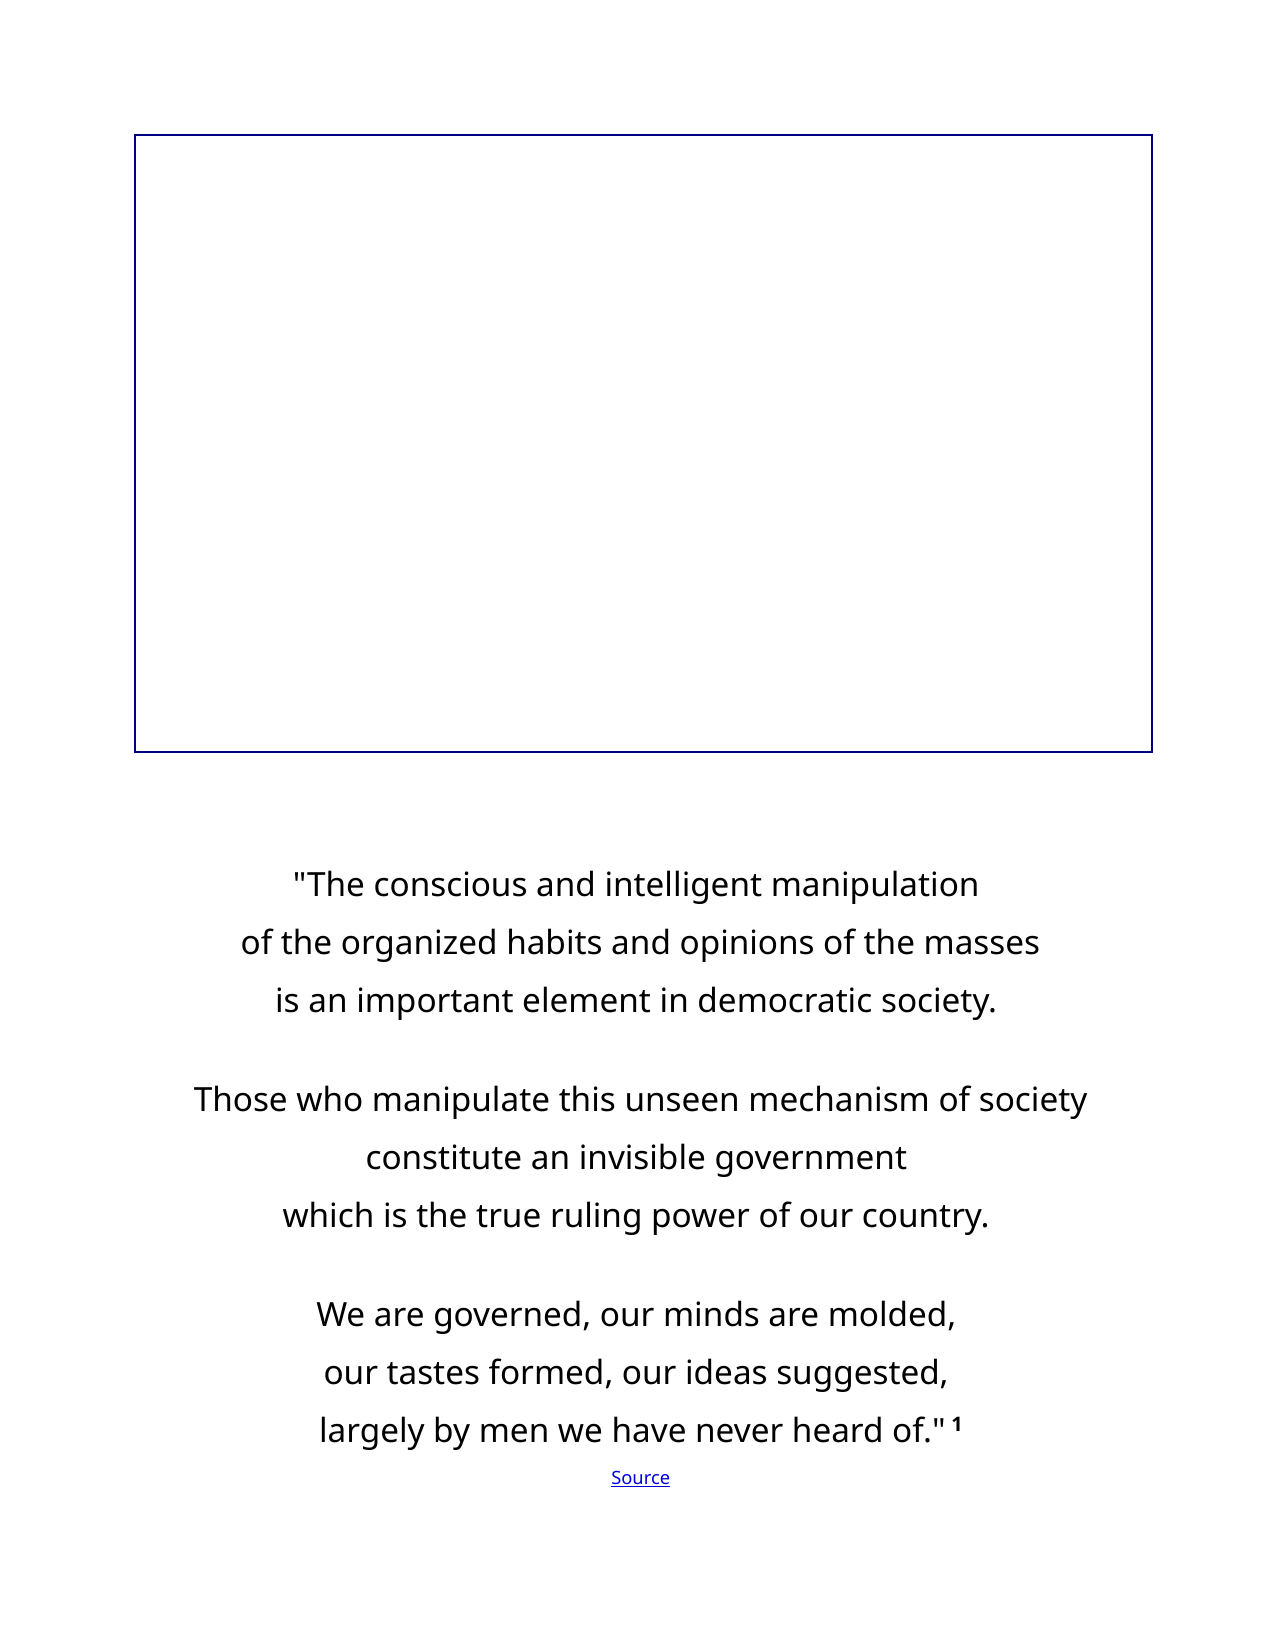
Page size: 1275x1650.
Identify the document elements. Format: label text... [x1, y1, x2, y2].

text of the organized habits and opinions of the masses [134, 919, 1147, 964]
text which is the true ruling power of our country. [134, 1192, 1147, 1237]
text Source [134, 1464, 1147, 1501]
text constitute an invisible government [134, 1134, 1147, 1179]
text our tastes formed, our ideas suggested, [134, 1349, 1147, 1394]
text is an important element in democratic society. [134, 977, 1147, 1022]
text We are governed, our minds are molded, [134, 1291, 1147, 1336]
text Those who manipulate this unseen mechanism of society [134, 1076, 1147, 1121]
text largely by men we have never heard of." 1 [134, 1407, 1147, 1452]
text "The conscious and intelligent manipulation [134, 808, 1147, 906]
